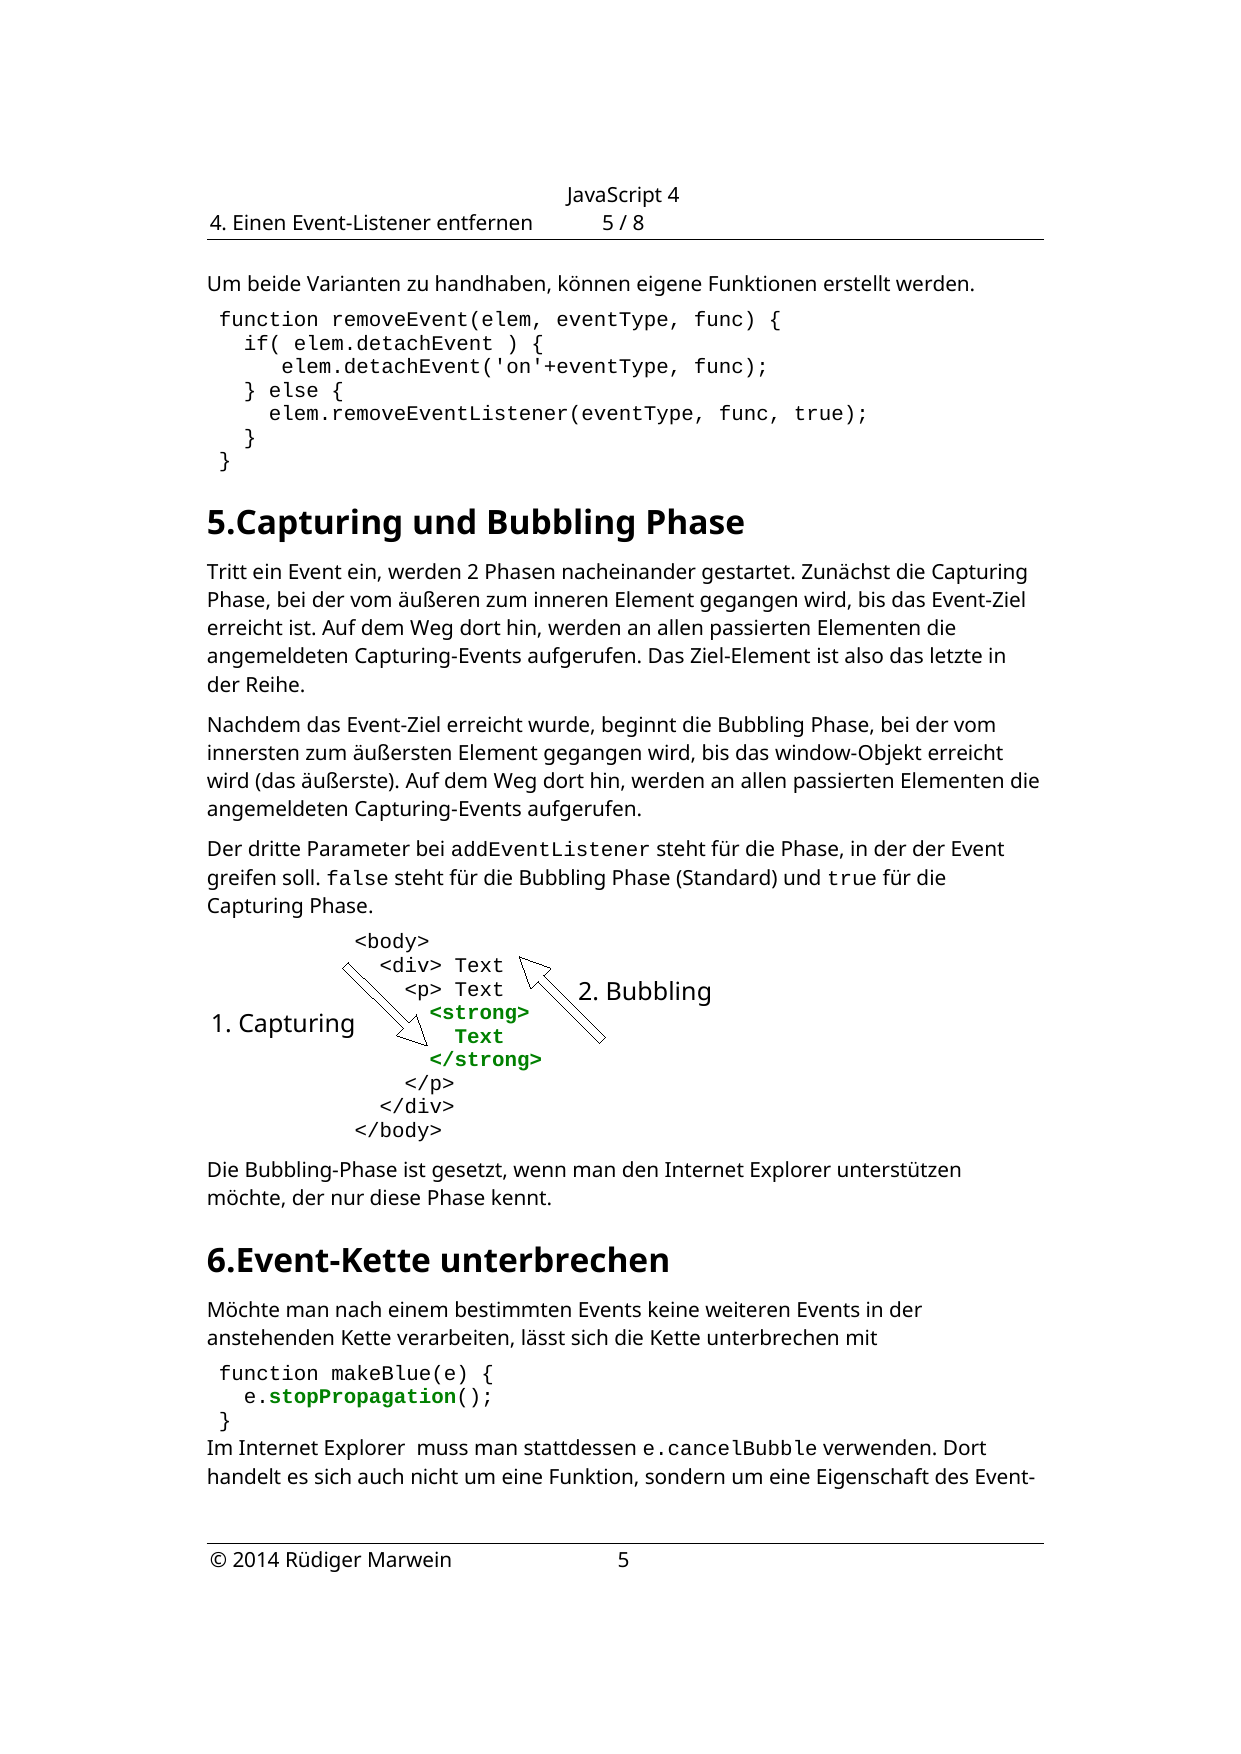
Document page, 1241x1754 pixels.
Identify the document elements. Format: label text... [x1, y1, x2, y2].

text } [218, 450, 1044, 474]
subtitle Capturing und Bubbling Phase [207, 499, 1044, 544]
text Möchte man nach einem bestimmten Events keine weiteren Events in der anstehenden Kette verarbeiten, lässt sich die Kette unterbrechen mit [207, 1295, 1044, 1351]
text elem.removeEventListener(eventType, func, true); [218, 403, 1044, 427]
text Tritt ein Event ein, werden 2 Phasen nacheinander gestartet. Zunächst die Capturing Phase, bei der vom äußeren zum inneren Element gegangen wird, bis das Event-Ziel erreicht ist. Auf dem Weg dort hin, werden an allen passierten Elementen die angemeldeten Capturing-Events aufgerufen. Das Ziel-Element ist also das letzte in der Reihe. [207, 557, 1044, 698]
text </p> [354, 1073, 1044, 1096]
text Nachdem das Event-Ziel erreicht wurde, beginnt die Bubbling Phase, bei der vom innersten zum äußersten Element gegangen wird, bis das window-Objekt erreicht wird (das äußerste). Auf dem Weg dort hin, werden an allen passierten Elementen die angemeldeten Capturing-Events aufgerufen. [207, 710, 1044, 823]
text Im Internet Explorer muss man stattdessen e.cancelBubble verwenden. Dort handelt es sich auch nicht um eine Funktion, sondern um eine Eigenschaft des Event- [207, 1433, 1044, 1490]
text function removeEvent(elem, eventType, func) { [218, 309, 1044, 333]
text Um beide Varianten zu handhaben, können eigene Funktionen erstellt werden. [207, 269, 1044, 297]
text } [218, 427, 1044, 450]
text elem.detachEvent('on'+eventType, func); [218, 356, 1044, 380]
text function makeBlue(e) { [218, 1363, 1044, 1386]
text </div> [354, 1096, 1044, 1120]
text Die Bubbling-Phase ist gesetzt, wenn man den Internet Explorer unterstützen möchte, der nur diese Phase kennt. [207, 1155, 1044, 1212]
text e.stopPropagation(); [218, 1386, 1044, 1410]
text Der dritte Parameter bei addEventListener steht für die Phase, in der der Event greifen soll. false steht für die Bubbling Phase (Standard) und true für die Capturing Phase. [207, 834, 1044, 920]
text <body> [354, 932, 1044, 955]
text <strong> [354, 1002, 1044, 1026]
subtitle Event-Kette unterbrechen [207, 1237, 1044, 1282]
text </body> [354, 1120, 1044, 1143]
text </strong> [354, 1049, 1044, 1073]
text } [218, 1410, 1044, 1433]
text } else { [218, 380, 1044, 403]
text <div> Text [354, 955, 1044, 979]
text Text [354, 1026, 1044, 1049]
text <p> Text [354, 979, 1044, 1002]
text if( elem.detachEvent ) { [218, 333, 1044, 356]
